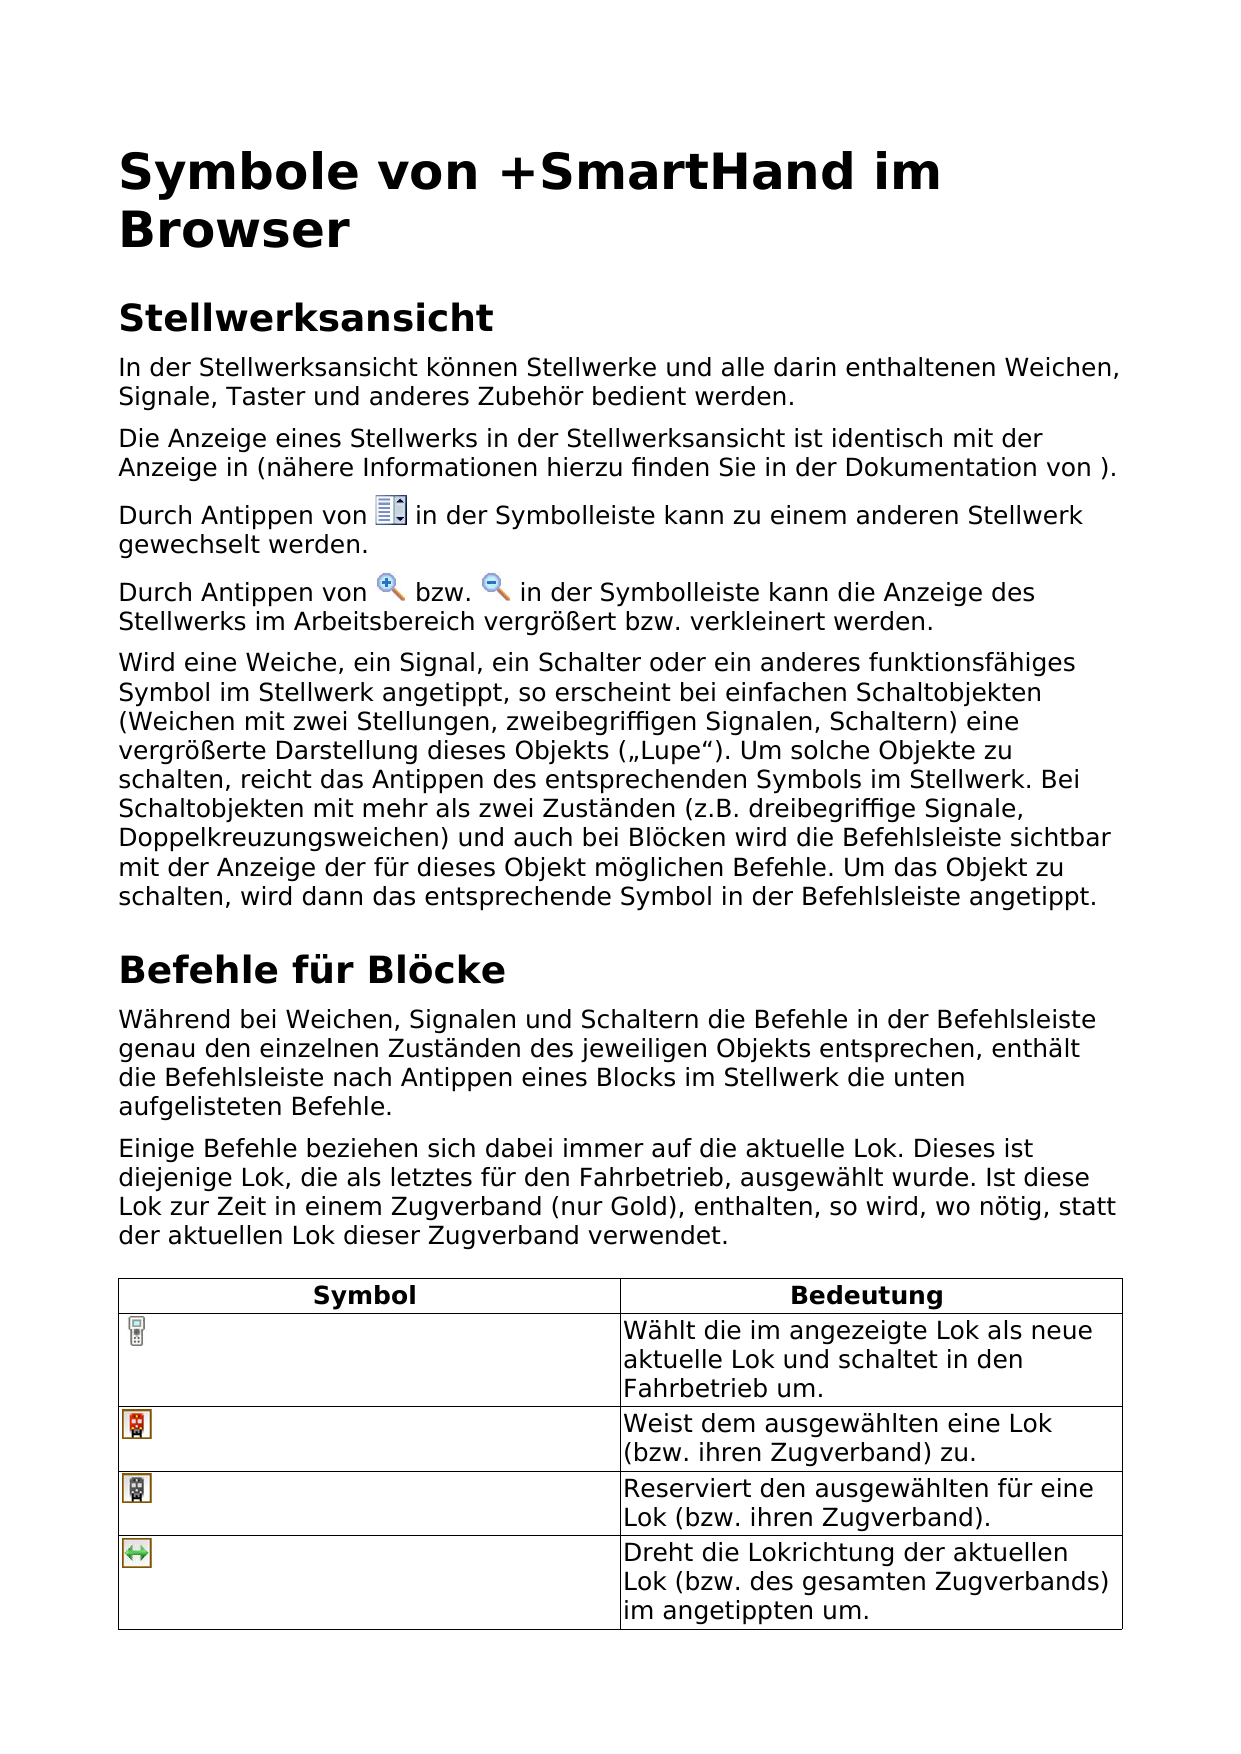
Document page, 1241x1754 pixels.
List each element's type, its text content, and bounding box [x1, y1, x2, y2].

table_cell Wählt die im angezeigte Lok als neue aktuelle Lok und schaltet in den Fahrbetrieb um. [621, 1314, 1122, 1406]
table_header Symbol [119, 1279, 620, 1313]
text Einige Befehle beziehen sich dabei immer auf die aktuelle Lok. Dieses ist diejenige Lok, die als letztes für den Fahrbetrieb, ausgewählt wurde. Ist diese Lok zur Zeit in einem Zugverband (nur Gold), enthalten, so wird, wo nötig, statt der aktuellen Lok dieser Zugverband verwendet. [118, 1134, 1122, 1251]
text Während bei Weichen, Signalen und Schaltern die Befehle in der Befehlsleiste genau den einzelnen Zuständen des jeweiligen Objekts entsprechen, enthält die Befehlsleiste nach Antippen eines Blocks im Stellwerk die unten aufgelisteten Befehle. [118, 1005, 1122, 1121]
picture [121, 1409, 153, 1439]
text Durch Antippen von bzw. in der Symbolleiste kann die Anzeige des Stellwerks im Arbeitsbereich vergrößert bzw. verkleinert werden. [118, 572, 1122, 636]
table_cell [119, 1314, 620, 1406]
table_cell [119, 1407, 620, 1471]
table_cell [119, 1472, 620, 1535]
text Durch Antippen von in der Symbolleiste kann zu einem anderen Stellwerk gewechselt werden. [118, 495, 1122, 559]
subtitle Befehle für Blöcke [118, 949, 1122, 992]
picture [121, 1538, 153, 1568]
table_cell Dreht die Lokrichtung der aktuellen Lok (bzw. des gesamten Zugverbands) im angetippten um. [621, 1536, 1122, 1628]
subtitle Stellwerksansicht [118, 297, 1122, 341]
picture [121, 1316, 153, 1346]
picture [480, 571, 512, 601]
picture [375, 571, 407, 601]
subtitle Symbole von +SmartHand im Browser [118, 143, 1122, 259]
text In der Stellwerksansicht können Stellwerke und alle darin enthaltenen Weichen, Signale, Taster und anderes Zubehör bedient werden. [118, 353, 1122, 412]
table_cell Reserviert den ausgewählten für eine Lok (bzw. ihren Zugverband). [621, 1472, 1122, 1535]
text Wird eine Weiche, ein Signal, ein Schalter oder ein anderes funktionsfähiges Symbol im Stellwerk angetippt, so erscheint bei einfachen Schaltobjekten (Weichen mit zwei Stellungen, zweibegriffigen Signalen, Schaltern) eine vergrößerte Darstellung dieses Objekts („Lupe“). Um solche Objekte zu schalten, reicht das Antippen des entsprechenden Symbols im Stellwerk. Bei Schaltobjekten mit mehr als zwei Zuständen (z.B. dreibegriffige Signale, Doppelkreuzungsweichen) und auch bei Blöcken wird die Befehlsleiste sichtbar mit der Anzeige der für dieses Objekt möglichen Befehle. Um das Objekt zu schalten, wird dann das entsprechende Symbol in der Befehlsleiste angetippt. [118, 649, 1122, 911]
picture [375, 495, 407, 525]
text Die Anzeige eines Stellwerks in der Stellwerksansicht ist identisch mit der Anzeige in (nähere Informationen hierzu finden Sie in der Dokumentation von ). [118, 424, 1122, 482]
table_header Bedeutung [621, 1279, 1122, 1313]
table_cell Weist dem ausgewählten eine Lok (bzw. ihren Zugverband) zu. [621, 1407, 1122, 1471]
picture [121, 1473, 153, 1503]
table_cell [119, 1536, 620, 1628]
